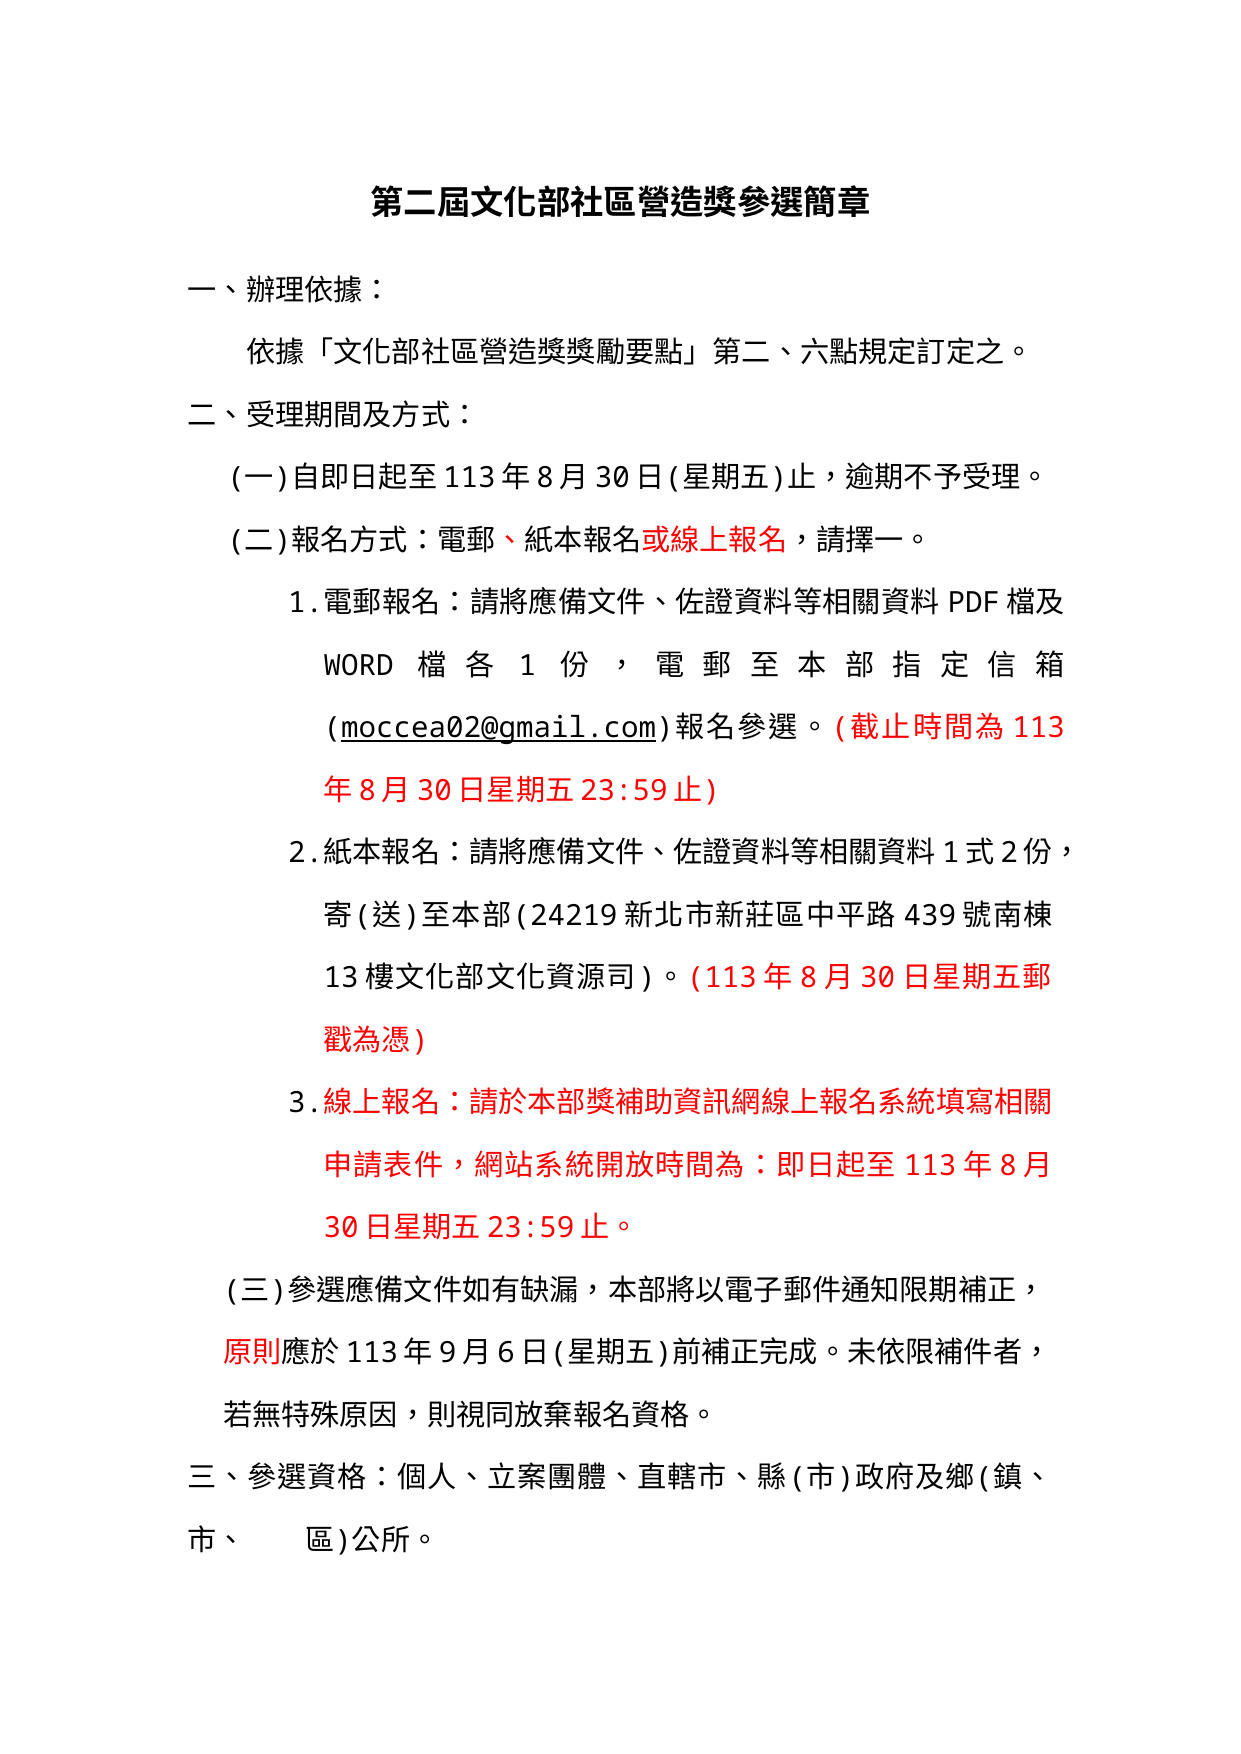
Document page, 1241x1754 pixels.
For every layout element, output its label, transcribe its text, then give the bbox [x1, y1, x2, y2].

text (三)參選應備文件如有缺漏，本部將以電子郵件通知限期補正，原則應於113年9月6日(星期五)前補正完成。未依限補件者， 若無特殊原因，則視同放棄報名資格。 [223, 1246, 1053, 1433]
text 二、受理期間及方式： [187, 371, 1053, 433]
text (二)報名方式：電郵、紙本報名或線上報名，請擇一。 [227, 496, 1053, 558]
text 三、參選資格：個人、立案團體、直轄市、縣(市)政府及鄉(鎮、市、 區)公所。 [187, 1433, 1053, 1558]
text (一)自即日起至113年8月30日(星期五)止，逾期不予受理。 [227, 433, 1053, 496]
list 電郵報名：請將應備文件、佐證資料等相關資料PDF檔及WORD檔各1份，電郵至本部指定信箱(moccea02@gmail.com)報名參選。(截止時間為113年8月30日星期五23:59止) [288, 558, 1064, 808]
text 依據「文化部社區營造獎獎勵要點」第二、六點規定訂定之。 [246, 308, 1053, 371]
text 第二屆文化部社區營造獎參選簡章 [187, 158, 1053, 221]
list 紙本報名：請將應備文件、佐證資料等相關資料1式2份，寄(送)至本部(24219新北市新莊區中平路439號南棟13樓文化部文化資源司)。(113年8月30日星期五郵戳為憑) [288, 808, 1053, 1058]
text 一、辦理依據： [187, 246, 1076, 308]
list 線上報名：請於本部獎補助資訊網線上報名系統填寫相關申請表件，網站系統開放時間為：即日起至113年8月30日星期五23:59止。 [288, 1058, 1053, 1246]
